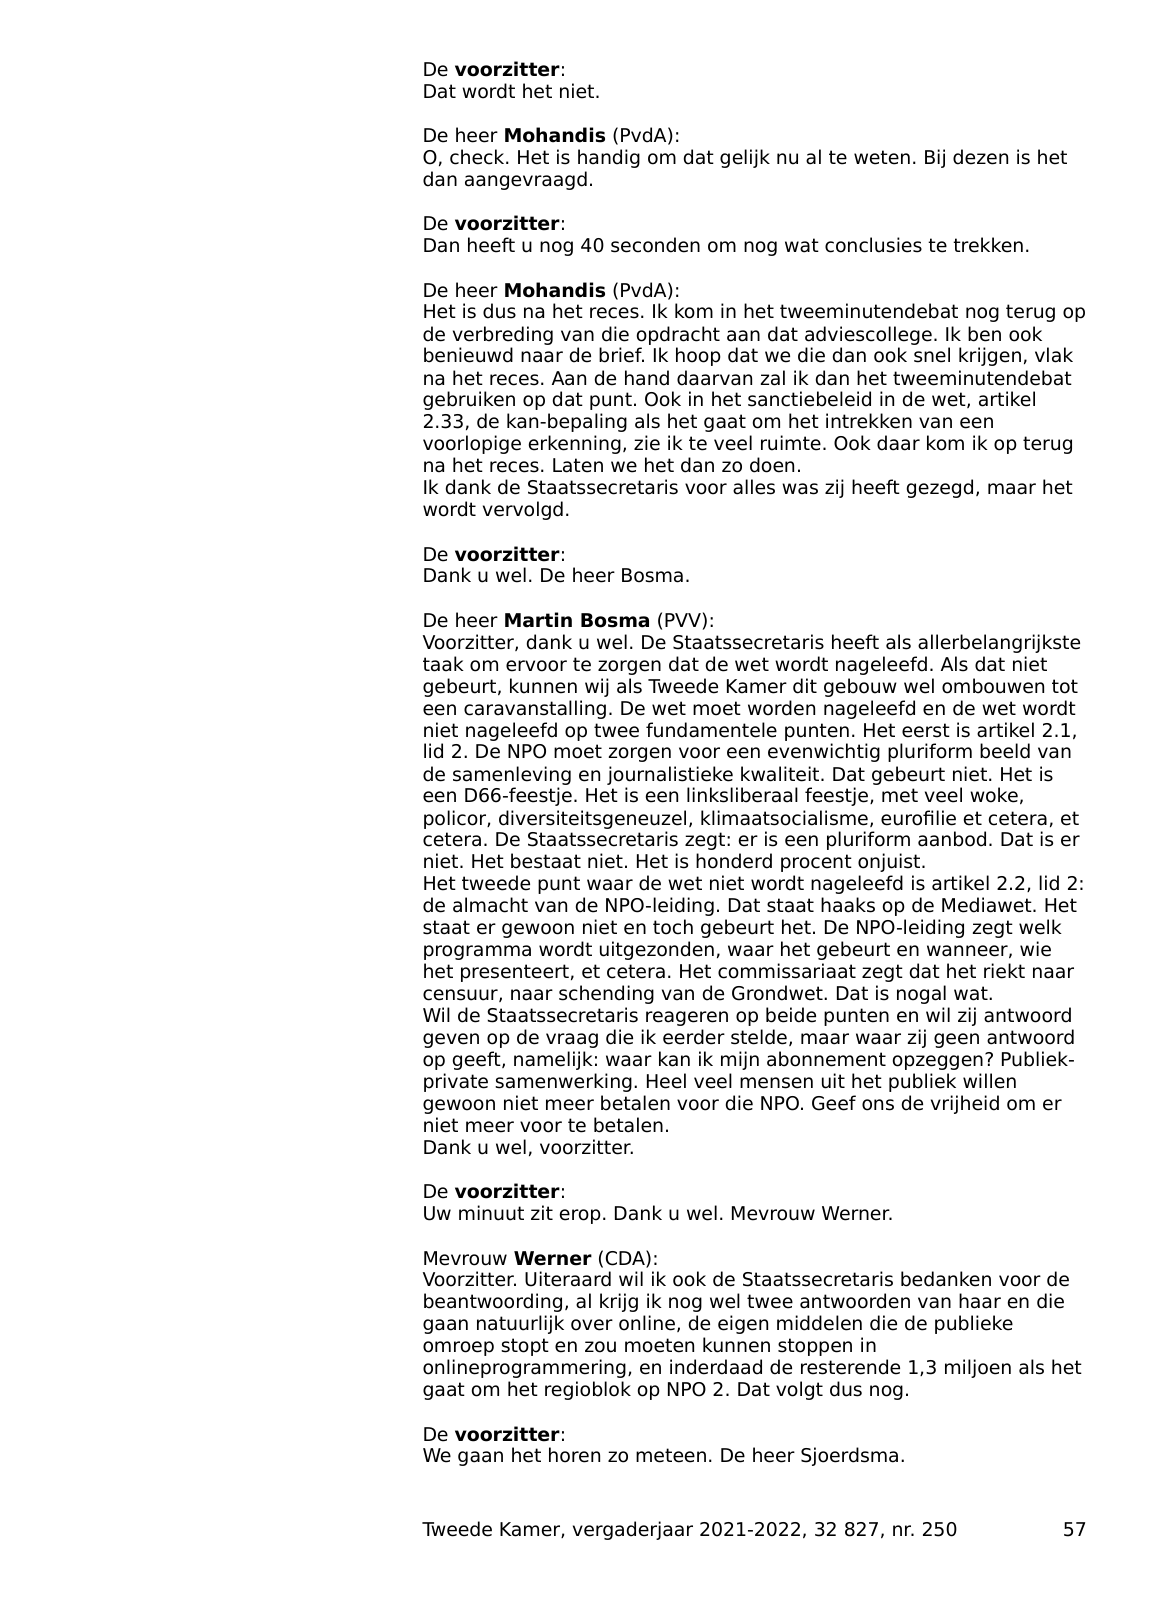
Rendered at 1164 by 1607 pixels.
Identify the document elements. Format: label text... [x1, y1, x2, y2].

text Mevrouw Werner (CDA): [422, 1247, 1087, 1269]
text Dank u wel. De heer Bosma. [422, 565, 1087, 587]
text Dan heeft u nog 40 seconden om nog wat conclusies te trekken. [422, 235, 1087, 257]
text De voorzitter: [422, 59, 1087, 81]
text Dat wordt het niet. [422, 81, 1087, 103]
text O, check. Het is handig om dat gelijk nu al te weten. Bij dezen is het dan aangevraagd. [422, 147, 1087, 191]
text Voorzitter. Uiteraard wil ik ook de Staatssecretaris bedanken voor de beantwoording, al krijg ik nog wel twee antwoorden van haar en die gaan natuurlijk over online, de eigen middelen die de publieke omroep stopt en zou moeten kunnen stoppen in onlineprogrammering, en inderdaad de resterende 1,3 miljoen als het gaat om het regioblok op NPO 2. Dat volgt dus nog. [422, 1269, 1087, 1401]
text De heer Mohandis (PvdA): [422, 125, 1087, 147]
text We gaan het horen zo meteen. De heer Sjoerdsma. [422, 1445, 1087, 1467]
text Voorzitter, dank u wel. De Staatssecretaris heeft als allerbelangrijkste taak om ervoor te zorgen dat de wet wordt nageleefd. Als dat niet gebeurt, kunnen wij als Tweede Kamer dit gebouw wel ombouwen tot een caravanstalling. De wet moet worden nageleefd en de wet wordt niet nageleefd op twee fundamentele punten. Het eerst is artikel 2.1, lid 2. De NPO moet zorgen voor een evenwichtig pluriform beeld van de samenleving en journalistieke kwaliteit. Dat gebeurt niet. Het is een D66-feestje. Het is een linksliberaal feestje, met veel woke, policor, diversiteitsgeneuzel, klimaatsocialisme, eurofilie et cetera, et cetera. De Staatssecretaris zegt: er is een pluriform aanbod. Dat is er niet. Het bestaat niet. Het is honderd procent onjuist. [422, 632, 1087, 873]
text Het tweede punt waar de wet niet wordt nageleefd is artikel 2.2, lid 2: de almacht van de NPO-leiding. Dat staat haaks op de Mediawet. Het staat er gewoon niet en toch gebeurt het. De NPO-leiding zegt welk programma wordt uitgezonden, waar het gebeurt en wanneer, wie het presenteert, et cetera. Het commissariaat zegt dat het riekt naar censuur, naar schending van de Grondwet. Dat is nogal wat. [422, 873, 1087, 1005]
text De voorzitter: [422, 213, 1087, 235]
text De heer Martin Bosma (PVV): [422, 609, 1087, 632]
text De voorzitter: [422, 1423, 1087, 1445]
text Het is dus na het reces. Ik kom in het tweeminutendebat nog terug op de verbreding van die opdracht aan dat adviescollege. Ik ben ook benieuwd naar de brief. Ik hoop dat we die dan ook snel krijgen, vlak na het reces. Aan de hand daarvan zal ik dan het tweeminutendebat gebruiken op dat punt. Ook in het sanctiebeleid in de wet, artikel 2.33, de kan-bepaling als het gaat om het intrekken van een voorlopige erkenning, zie ik te veel ruimte. Ook daar kom ik op terug na het reces. Laten we het dan zo doen. [422, 301, 1087, 477]
text Dank u wel, voorzitter. [422, 1137, 1087, 1159]
text De voorzitter: [422, 543, 1087, 565]
text Uw minuut zit erop. Dank u wel. Mevrouw Werner. [422, 1203, 1087, 1225]
text De heer Mohandis (PvdA): [422, 279, 1087, 301]
text De voorzitter: [422, 1181, 1087, 1203]
text Wil de Staatssecretaris reageren op beide punten en wil zij antwoord geven op de vraag die ik eerder stelde, maar waar zij geen antwoord op geeft, namelijk: waar kan ik mijn abonnement opzeggen? Publiek-private samenwerking. Heel veel mensen uit het publiek willen gewoon niet meer betalen voor die NPO. Geef ons de vrijheid om er niet meer voor te betalen. [422, 1005, 1087, 1137]
text Ik dank de Staatssecretaris voor alles was zij heeft gezegd, maar het wordt vervolgd. [422, 477, 1087, 521]
